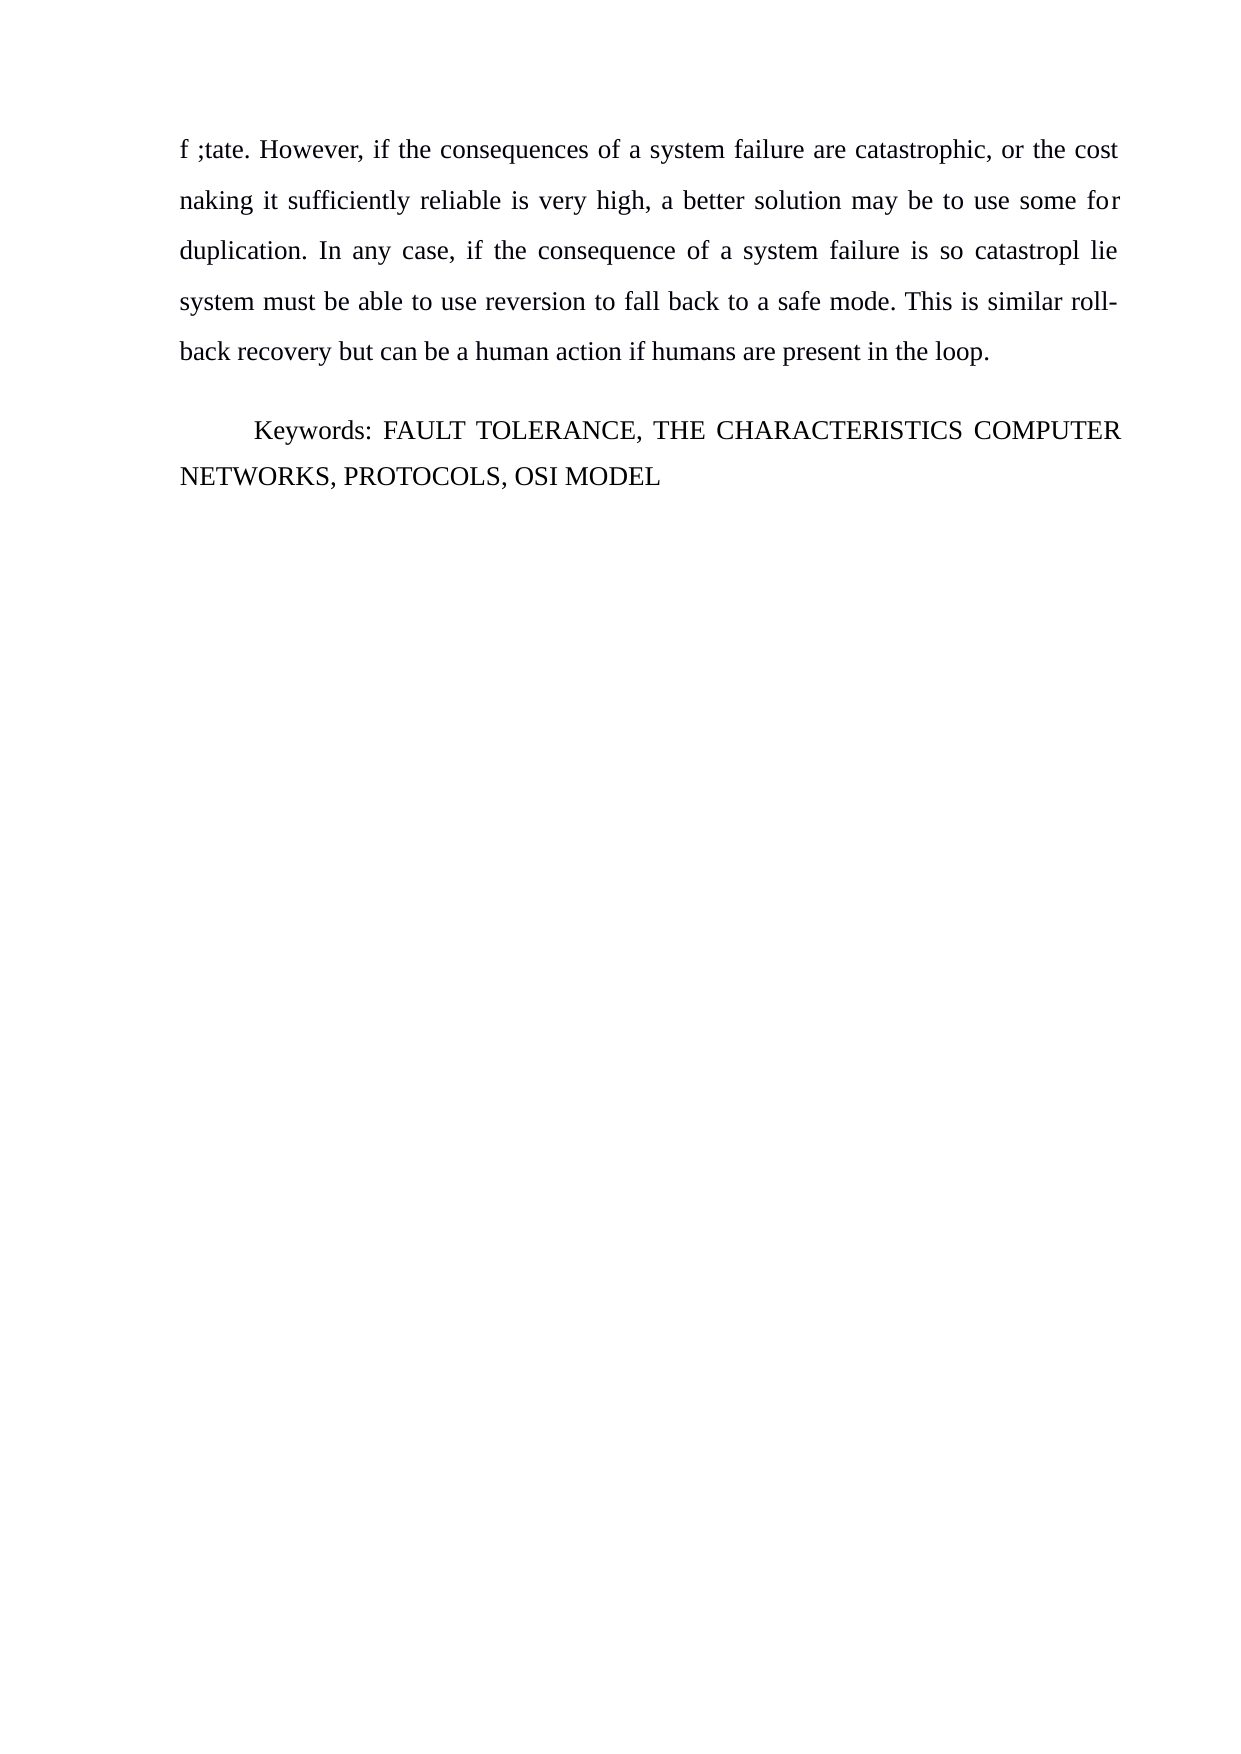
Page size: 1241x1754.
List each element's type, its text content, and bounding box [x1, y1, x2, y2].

text Within the scope of an individual system, fault tolerance can be achieved nticipating exceptional conditions and building the system to cope with them, and, general, aiming for self-stabilization so that the system converges towards an error-f ;tate. However, if the consequences of a system failure are catastrophic, or the cost naking it sufficiently reliable is very high, a better solution may be to use some for duplication. In any case, if the consequence of a system failure is so catastropl lie system must be able to use reversion to fall back to a safe mode. This is similar roll-back recovery but can be a human action if humans are present in the loop. [179, 215, 1120, 234]
text Keywords: FAULT TOLERANCE, THE CHARACTERISTICS COMPUTER NETWORKS, PROTOCOLS, OSI MODEL [179, 414, 1122, 492]
text Within the scope of an individual system, fault tolerance can be achieved nticipating exceptional conditions and building the system to cope with them, and, general, aiming for self-stabilization so that the system converges towards an error-f ;tate. However, if the consequences of a system failure are catastrophic, or the cost naking it sufficiently reliable is very high, a better solution may be to use some for duplication. In any case, if the consequence of a system failure is so catastropl lie system must be able to use reversion to fall back to a safe mode. This is similar roll-back recovery but can be a human action if humans are present in the loop. [179, 118, 1120, 133]
text Within the scope of an individual system, fault tolerance can be achieved nticipating exceptional conditions and building the system to cope with them, and, general, aiming for self-stabilization so that the system converges towards an error-f ;tate. However, if the consequences of a system failure are catastrophic, or the cost naking it sufficiently reliable is very high, a better solution may be to use some for duplication. In any case, if the consequence of a system failure is so catastropl lie system must be able to use reversion to fall back to a safe mode. This is similar roll-back recovery but can be a human action if humans are present in the loop. [179, 164, 1120, 184]
